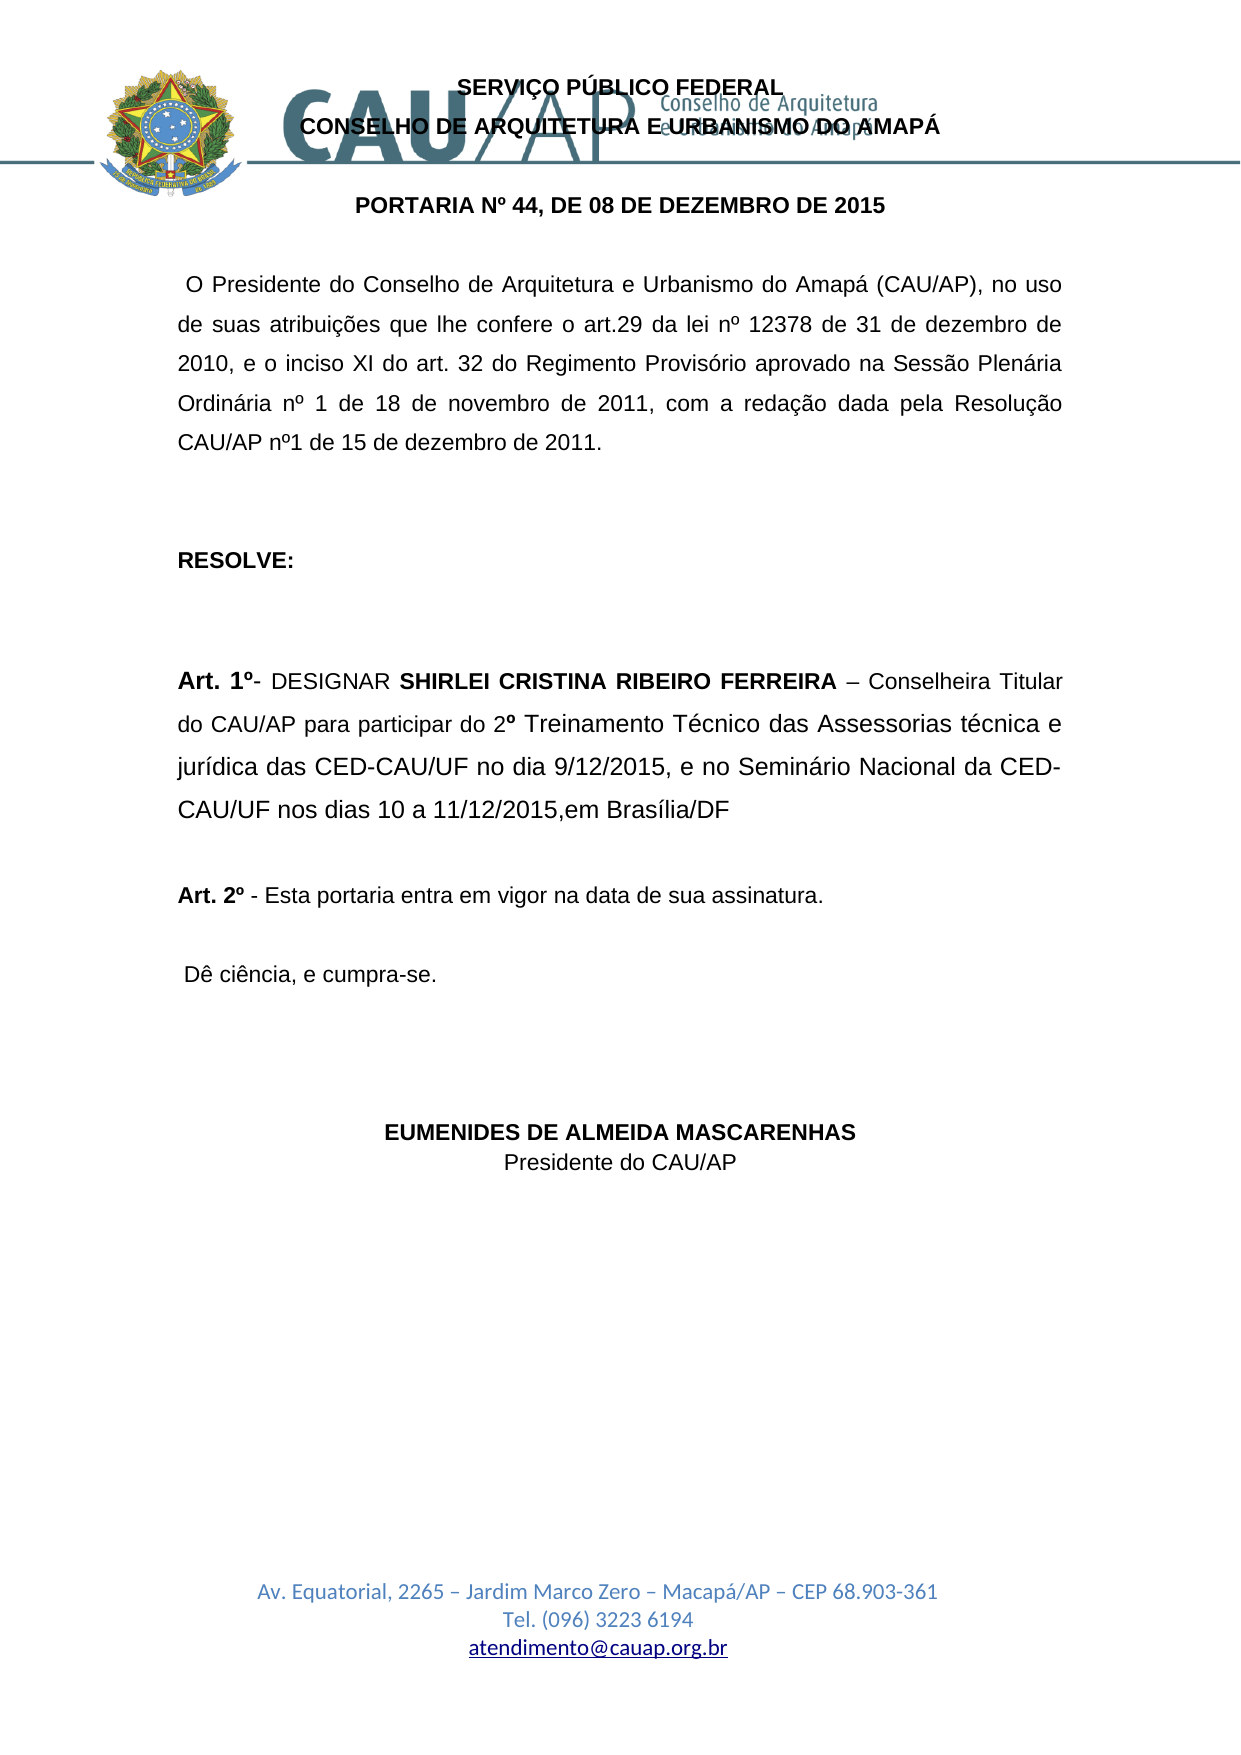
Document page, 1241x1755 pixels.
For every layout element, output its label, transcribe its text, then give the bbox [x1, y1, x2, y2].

text RESOLVE: [177, 547, 1063, 574]
text EUMENIDES DE ALMEIDA MASCARENHAS [177, 1118, 1063, 1145]
text Dê ciência, e cumpra-se. [177, 961, 1063, 987]
text Presidente do CAU/AP [177, 1149, 1063, 1175]
text Art. 1º- DESIGNAR SHIRLEI CRISTINA RIBEIRO FERREIRA – Conselheira Titular do CAU/AP para participar do 2º Treinamento Técnico das Assessorias técnica e jurídica das CED-CAU/UF no dia 9/12/2015, e no Seminário Nacional da CED-CAU/UF nos dias 10 a 11/12/2015,em Brasília/DF [177, 666, 1063, 824]
text Art. 2º - Esta portaria entra em vigor na data de sua assinatura. [177, 882, 1063, 908]
text O Presidente do Conselho de Arquitetura e Urbanismo do Amapá (CAU/AP), no uso de suas atribuições que lhe confere o art.29 da lei nº 12378 de 31 de dezembro de 2010, e o inciso XI do art. 32 do Regimento Provisório aprovado na Sessão Plenária Ordinária nº 1 de 18 de novembro de 2011, com a redação dada pela Resolução CAU/AP nº1 de 15 de dezembro de 2011. [177, 271, 1063, 455]
